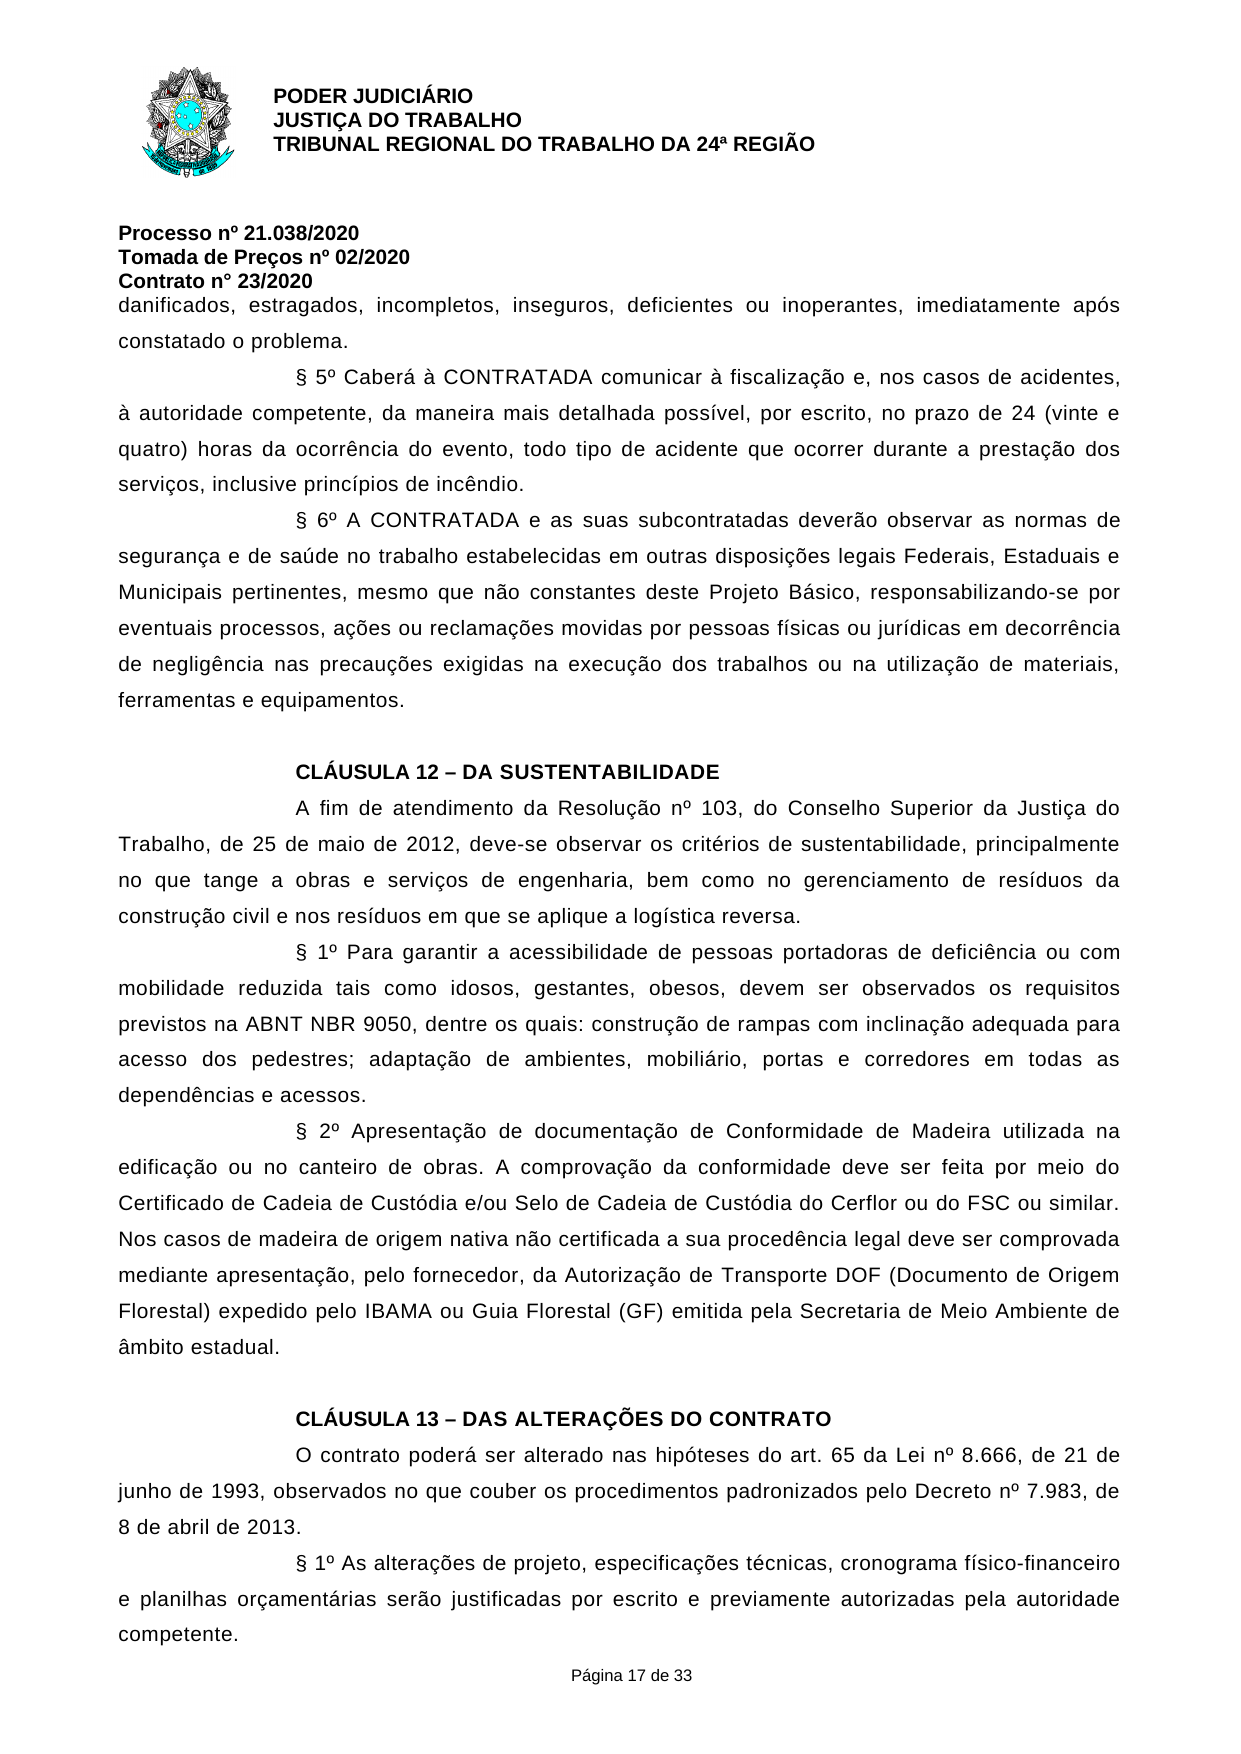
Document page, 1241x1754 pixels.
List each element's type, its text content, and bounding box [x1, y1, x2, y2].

text § 2º Apresentação de documentação de Conformidade de Madeira utilizada na edificação ou no canteiro de obras. A comprovação da conformidade deve ser feita por meio do Certificado de Cadeia de Custódia e/ou Selo de Cadeia de Custódia do Cerflor ou do FSC ou similar. Nos casos de madeira de origem nativa não certificada a sua procedência legal deve ser comprovada mediante apresentação, pelo fornecedor, da Autorização de Transporte DOF (Documento de Origem Florestal) expedido pelo IBAMA ou Guia Florestal (GF) emitida pela Secretaria de Meio Ambiente de âmbito estadual. [118, 1119, 1122, 1359]
text CLÁUSULA 13 – DAS ALTERAÇÕES DO CONTRATO [118, 1407, 1122, 1431]
text § 1º As alterações de projeto, especificações técnicas, cronograma físico-financeiro e planilhas orçamentárias serão justificadas por escrito e previamente autorizadas pela autoridade competente. [118, 1550, 1122, 1646]
text § 1º Para garantir a acessibilidade de pessoas portadoras de deficiência ou com mobilidade reduzida tais como idosos, gestantes, obesos, devem ser observados os requisitos previstos na ABNT NBR 9050, dentre os quais: construção de rampas com inclinação adequada para acesso dos pedestres; adaptação de ambientes, mobiliário, portas e corredores em todas as dependências e acessos. [118, 939, 1122, 1107]
text CLÁUSULA 12 – DA SUSTENTABILIDADE [118, 760, 1122, 784]
text danificados, estragados, incompletos, inseguros, deficientes ou inoperantes, imediatamente após constatado o problema. [118, 293, 1122, 352]
text A fim de atendimento da Resolução nº 103, do Conselho Superior da Justiça do Trabalho, de 25 de maio de 2012, deve-se observar os critérios de sustentabilidade, principalmente no que tange a obras e serviços de engenharia, bem como no gerenciamento de resíduos da construção civil e nos resíduos em que se aplique a logística reversa. [118, 796, 1122, 927]
picture [141, 66, 236, 178]
text § 5º Caberá à CONTRATADA comunicar à fiscalização e, nos casos de acidentes, à autoridade competente, da maneira mais detalhada possível, por escrito, no prazo de 24 (vinte e quatro) horas da ocorrência do evento, todo tipo de acidente que ocorrer durante a prestação dos serviços, inclusive princípios de incêndio. [118, 364, 1122, 496]
text O contrato poderá ser alterado nas hipóteses do art. 65 da Lei nº 8.666, de 21 de junho de 1993, observados no que couber os procedimentos padronizados pelo Decreto nº 7.983, de 8 de abril de 2013. [118, 1443, 1122, 1538]
text § 6º A CONTRATADA e as suas subcontratadas deverão observar as normas de segurança e de saúde no trabalho estabelecidas em outras disposições legais Federais, Estaduais e Municipais pertinentes, mesmo que não constantes deste Projeto Básico, responsabilizando-se por eventuais processos, ações ou reclamações movidas por pessoas físicas ou jurídicas em decorrência de negligência nas precauções exigidas na execução dos trabalhos ou na utilização de materiais, ferramentas e equipamentos. [118, 508, 1122, 712]
